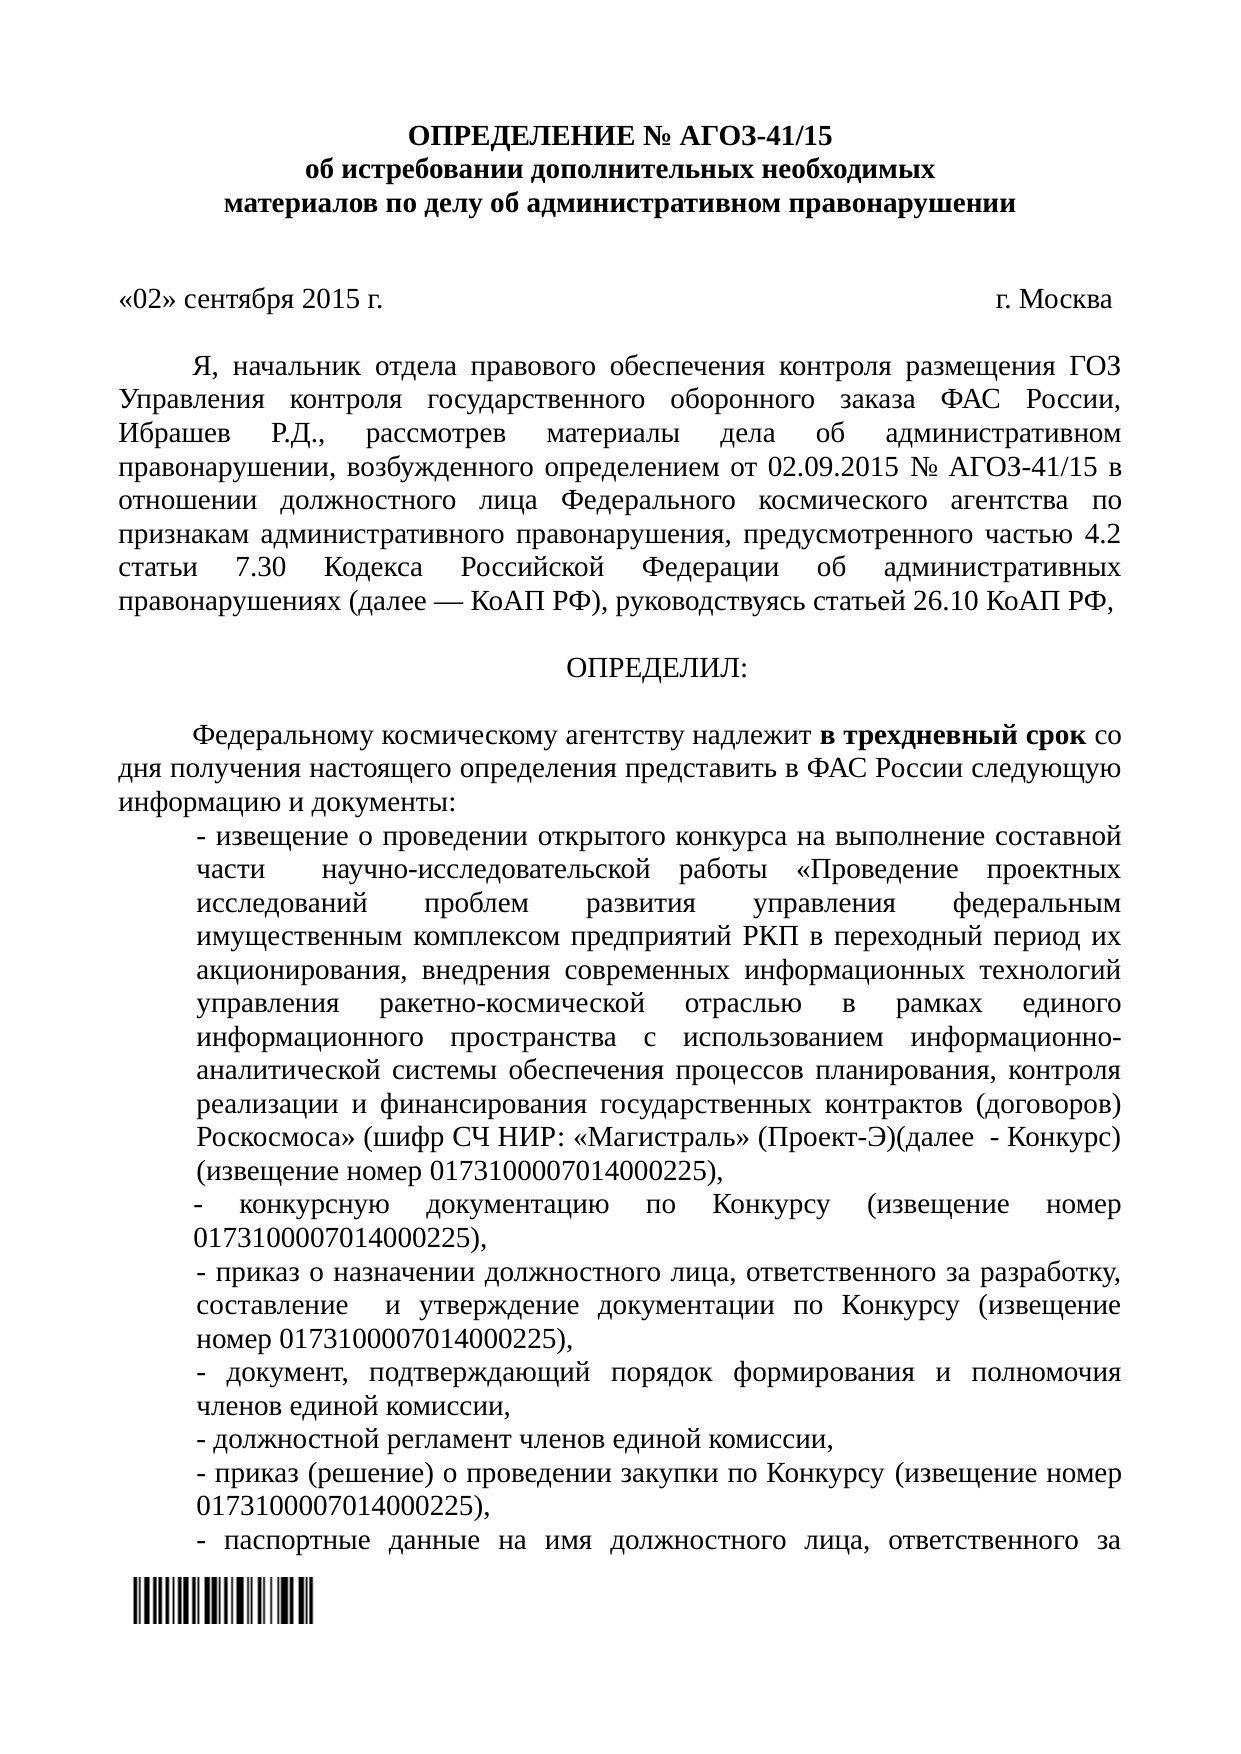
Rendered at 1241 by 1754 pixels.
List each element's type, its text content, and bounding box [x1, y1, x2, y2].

list - приказ о назначении должностного лица, ответственного за разработку, составление и утверждение документации по Конкурсу (извещение номер 0173100007014000225), [196, 1254, 1122, 1354]
list - извещение о проведении открытого конкурса на выполнение составной части научно-исследовательской работы «Проведение проектных исследований проблем развития управления федеральным имущественным комплексом предприятий РКП в переходный период их акционирования, внедрения современных информационных технологий управления ракетно-космической отраслью в рамках единого информационного пространства с использованием информационно-аналитической системы обеспечения процессов планирования, контроля реализации и финансирования государственных контрактов (договоров) Роскосмоса» (шифр СЧ НИР: «Магистраль» (Проект-Э)(далее - Конкурс) (извещение номер 0173100007014000225), [196, 818, 1122, 1187]
list - паспортные данные на имя должностного лица, ответственного за [196, 1522, 1122, 1556]
list - документ, подтверждающий порядок формирования и полномочия членов единой комиссии, [196, 1354, 1122, 1421]
list - приказ (решение) о проведении закупки по Конкурсу (извещение номер 0173100007014000225), [196, 1455, 1122, 1522]
picture [118, 1577, 331, 1624]
text материалов по делу об административном правонарушении [118, 185, 1122, 219]
text Я, начальник отдела правового обеспечения контроля размещения ГОЗ Управления контроля государственного оборонного заказа ФАС России, Ибрашев Р.Д., рассмотрев материалы дела об административном правонарушении, возбужденного определением от 02.09.2015 № АГОЗ-41/15 в отношении должностного лица Федерального космического агентства по признакам административного правонарушения, предусмотренного частью 4.2 статьи 7.30 Кодекса Российской Федерации об административных правонарушениях (далее — КоАП РФ), руководствуясь статьей 26.10 КоАП РФ, [118, 348, 1122, 616]
list - должностной регламент членов единой комиссии, [196, 1421, 1122, 1455]
text ОПРЕДЕЛЕНИЕ № АГОЗ-41/15 [118, 118, 1122, 152]
text ОПРЕДЕЛИЛ: [118, 650, 1122, 683]
list - конкурсную документацию по Конкурсу (извещение номер 0173100007014000225), [188, 1187, 1122, 1254]
text об истребовании дополнительных необходимых [118, 152, 1122, 185]
text «02» сентября 2015 г. г. Москва [118, 281, 1122, 314]
text Федеральному космическому агентству надлежит в трехдневный срок со дня получения настоящего определения представить в ФАС России следующую информацию и документы: [118, 717, 1122, 818]
